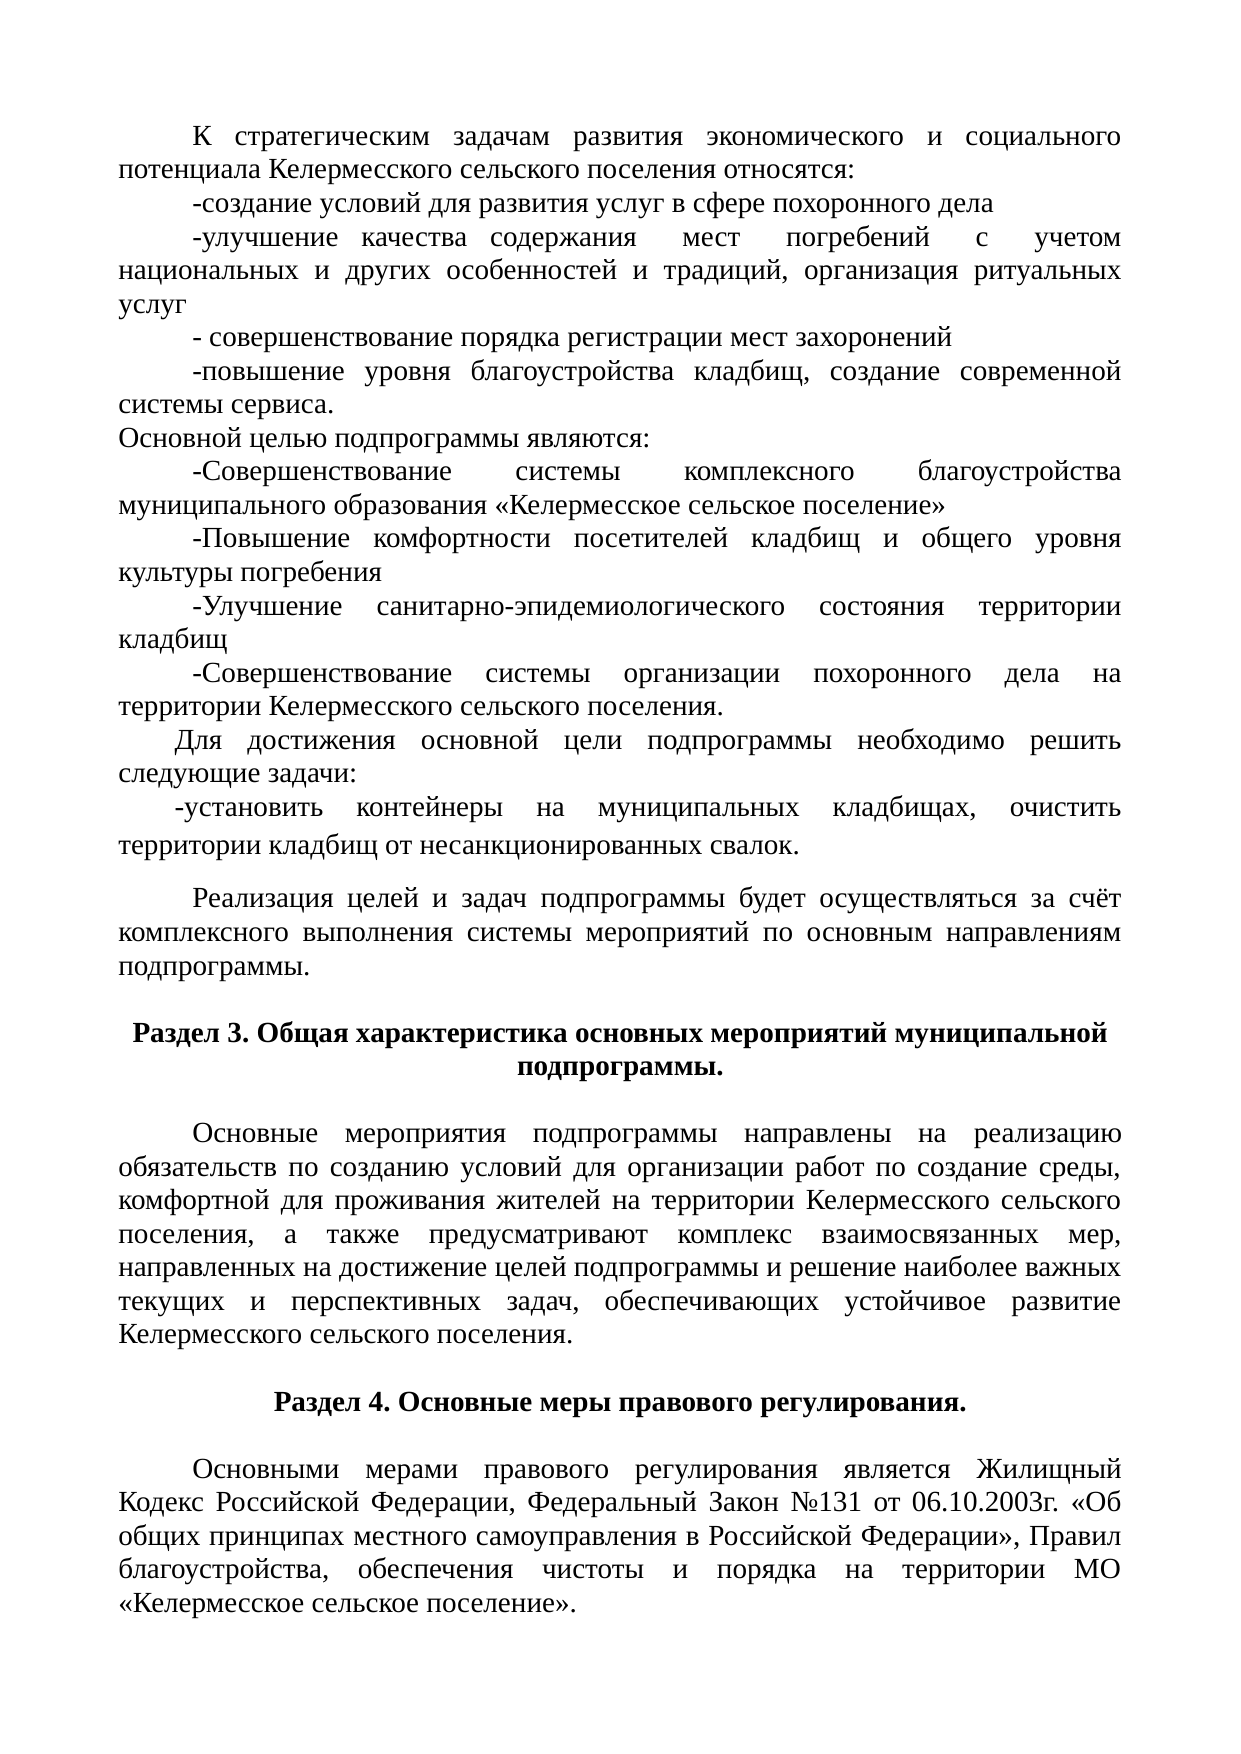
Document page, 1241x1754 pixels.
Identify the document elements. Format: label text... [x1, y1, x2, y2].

text -установить контейнеры на муниципальных кладбищах, очистить территории кладбищ от несанкционированных свалок. [118, 789, 1122, 861]
text -создание условий для развития услуг в сфере похоронного дела [118, 185, 1122, 219]
text К стратегическим задачам развития экономического и социального потенциала Келермесского сельского поселения относятся: [118, 118, 1122, 185]
text Основные мероприятия подпрограммы направлены на реализацию обязательств по созданию условий для организации работ по создание среды, комфортной для проживания жителей на территории Келермесского сельского поселения, а также предусматривают комплекс взаимосвязанных мер, направленных на достижение целей подпрограммы и решение наиболее важных текущих и перспективных задач, обеспечивающих устойчивое развитие Келермесского сельского поселения. [118, 1115, 1122, 1350]
text -Улучшение санитарно-эпидемиологического состояния территории кладбищ [118, 588, 1122, 655]
text -Совершенствование системы комплексного благоустройства муниципального образования «Келермесское сельское поселение» [118, 453, 1122, 521]
text - совершенствование порядка регистрации мест захоронений [118, 319, 1122, 353]
text Раздел 4. Основные меры правового регулирования. [118, 1384, 1122, 1417]
text Реализация целей и задач подпрограммы будет осуществляться за счёт комплексного выполнения системы мероприятий по основным направлениям подпрограммы. [118, 881, 1122, 981]
text -Повышение комфортности посетителей кладбищ и общего уровня культуры погребения [118, 521, 1122, 588]
text -повышение уровня благоустройства кладбищ, создание современной системы сервиса. [118, 353, 1122, 420]
text Основными мерами правового регулирования является Жилищный Кодекс Российской Федерации, Федеральный Закон №131 от 06.10.2003г. «Об общих принципах местного самоуправления в Российской Федерации», Правил благоустройства, обеспечения чистоты и порядка на территории МО «Келермесское сельское поселение». [118, 1451, 1122, 1618]
text Для достижения основной цели подпрограммы необходимо решить следующие задачи: [118, 722, 1122, 789]
text -улучшение качества содержания мест погребений с учетом национальных и других особенностей и традиций, организация ритуальных услуг [118, 219, 1122, 319]
text Раздел 3. Общая характеристика основных мероприятий муниципальной подпрограммы. [118, 1015, 1122, 1082]
text Основной целью подпрограммы являются: [118, 420, 1122, 453]
text -Совершенствование системы организации похоронного дела на территории Келермесского сельского поселения. [118, 655, 1122, 722]
